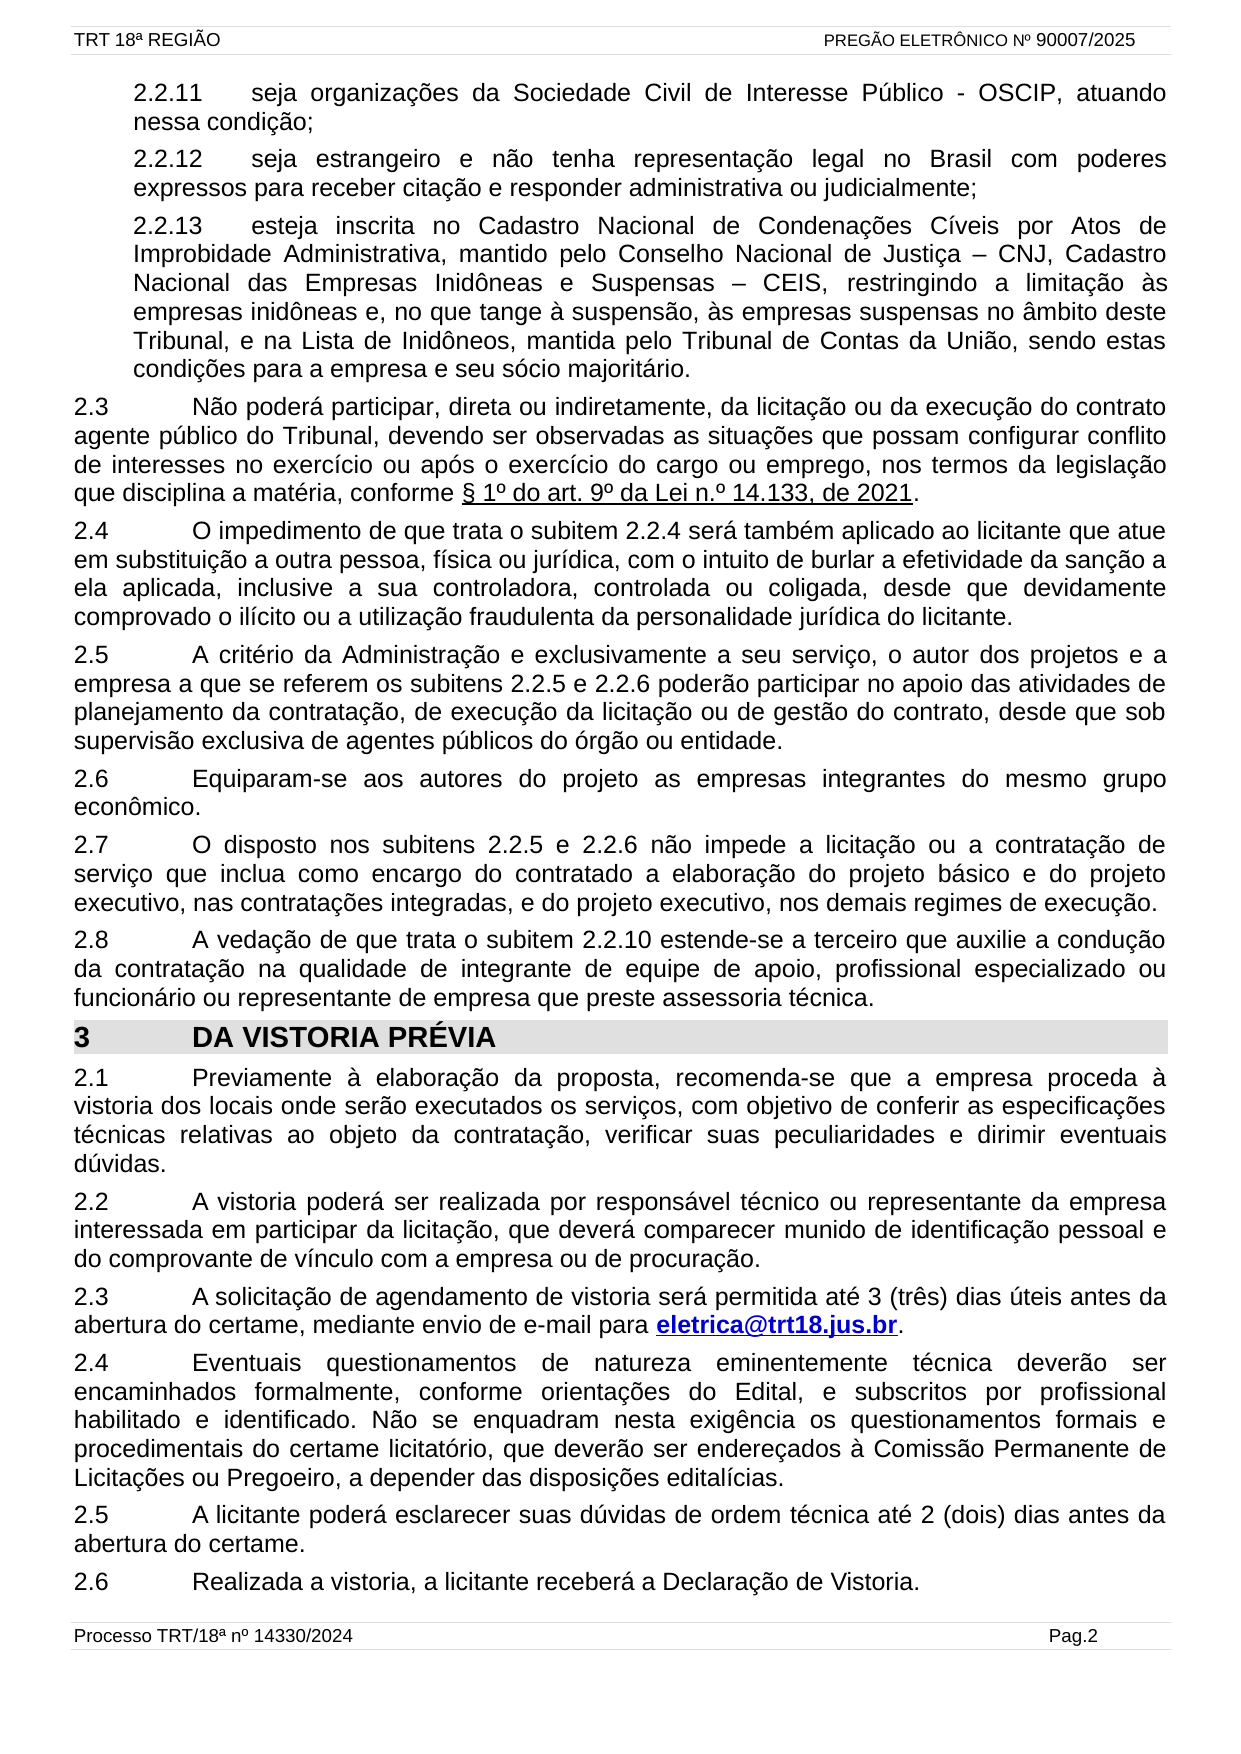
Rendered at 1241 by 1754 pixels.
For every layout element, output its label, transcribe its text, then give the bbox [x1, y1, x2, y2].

text 2.1 Previamente à elaboração da proposta, recomenda-se que a empresa proceda à vistoria dos locais onde serão executados os serviços, com objetivo de conferir as especificações técnicas relativas ao objeto da contratação, verificar suas peculiaridades e dirimir eventuais dúvidas. [74, 1063, 1168, 1178]
text 2.2 A vistoria poderá ser realizada por responsável técnico ou representante da empresa interessada em participar da licitação, que deverá comparecer munido de identificação pessoal e do comprovante de vínculo com a empresa ou de procuração. [74, 1186, 1168, 1273]
text 2.5 A critério da Administração e exclusivamente a seu serviço, o autor dos projetos e a empresa a que se referem os subitens 2.2.5 e 2.2.6 poderão participar no apoio das atividades de planejamento da contratação, de execução da licitação ou de gestão do contrato, desde que sob supervisão exclusiva de agentes públicos do órgão ou entidade. [74, 640, 1168, 755]
text 2.7 O disposto nos subitens 2.2.5 e 2.2.6 não impede a licitação ou a contratação de serviço que inclua como encargo do contratado a elaboração do projeto básico e do projeto executivo, nas contratações integradas, e do projeto executivo, nos demais regimes de execução. [74, 830, 1168, 916]
text 2.3 Não poderá participar, direta ou indiretamente, da licitação ou da execução do contrato agente público do Tribunal, devendo ser observadas as situações que possam configurar conflito de interesses no exercício ou após o exercício do cargo ou emprego, nos termos da legislação que disciplina a matéria, conforme § 1º do art. 9º da Lei n.º 14.133, de 2021. [74, 392, 1168, 507]
text 2.4 O impedimento de que trata o subitem 2.2.4 será também aplicado ao licitante que atue em substituição a outra pessoa, física ou jurídica, com o intuito de burlar a efetividade da sanção a ela aplicada, inclusive a sua controladora, controlada ou coligada, desde que devidamente comprovado o ilícito ou a utilização fraudulenta da personalidade jurídica do licitante. [74, 516, 1168, 631]
text 2.2.11 seja organizações da Sociedade Civil de Interesse Público - OSCIP, atuando nessa condição; [133, 78, 1168, 136]
text 2.6 Equiparam-se aos autores do projeto as empresas integrantes do mesmo grupo econômico. [74, 764, 1168, 821]
text 2.6 Realizada a vistoria, a licitante receberá a Declaração de Vistoria. [74, 1567, 1168, 1596]
text 2.5 A licitante poderá esclarecer suas dúvidas de ordem técnica até 2 (dois) dias antes da abertura do certame. [74, 1501, 1168, 1558]
text 2.2.12 seja estrangeiro e não tenha representação legal no Brasil com poderes expressos para receber citação e responder administrativa ou judicialmente; [133, 144, 1168, 202]
text 2.2.13 esteja inscrita no Cadastro Nacional de Condenações Cíveis por Atos de Improbidade Administrativa, mantido pelo Conselho Nacional de Justiça – CNJ, Cadastro Nacional das Empresas Inidôneas e Suspensas – CEIS, restringindo a limitação às empresas inidôneas e, no que tange à suspensão, às empresas suspensas no âmbito deste Tribunal, e na Lista de Inidôneos, mantida pelo Tribunal de Contas da União, sendo estas condições para a empresa e seu sócio majoritário. [133, 211, 1168, 383]
text 2.8 A vedação de que trata o subitem 2.2.10 estende-se a terceiro que auxilie a condução da contratação na qualidade de integrante de equipe de apoio, profissional especializado ou funcionário ou representante de empresa que preste assessoria técnica. [74, 925, 1168, 1011]
text 2.4 Eventuais questionamentos de natureza eminentemente técnica deverão ser encaminhados formalmente, conforme orientações do Edital, e subscritos por profissional habilitado e identificado. Não se enquadram nesta exigência os questionamentos formais e procedimentais do certame licitatório, que deverão ser endereçados à Comissão Permanente de Licitações ou Pregoeiro, a depender das disposições editalícias. [74, 1348, 1168, 1492]
text 3 DA VISTORIA PRÉVIA [74, 1020, 1168, 1054]
text 2.3 A solicitação de agendamento de vistoria será permitida até 3 (três) dias úteis antes da abertura do certame, mediante envio de e-mail para eletrica@trt18.jus.br. [74, 1282, 1168, 1339]
